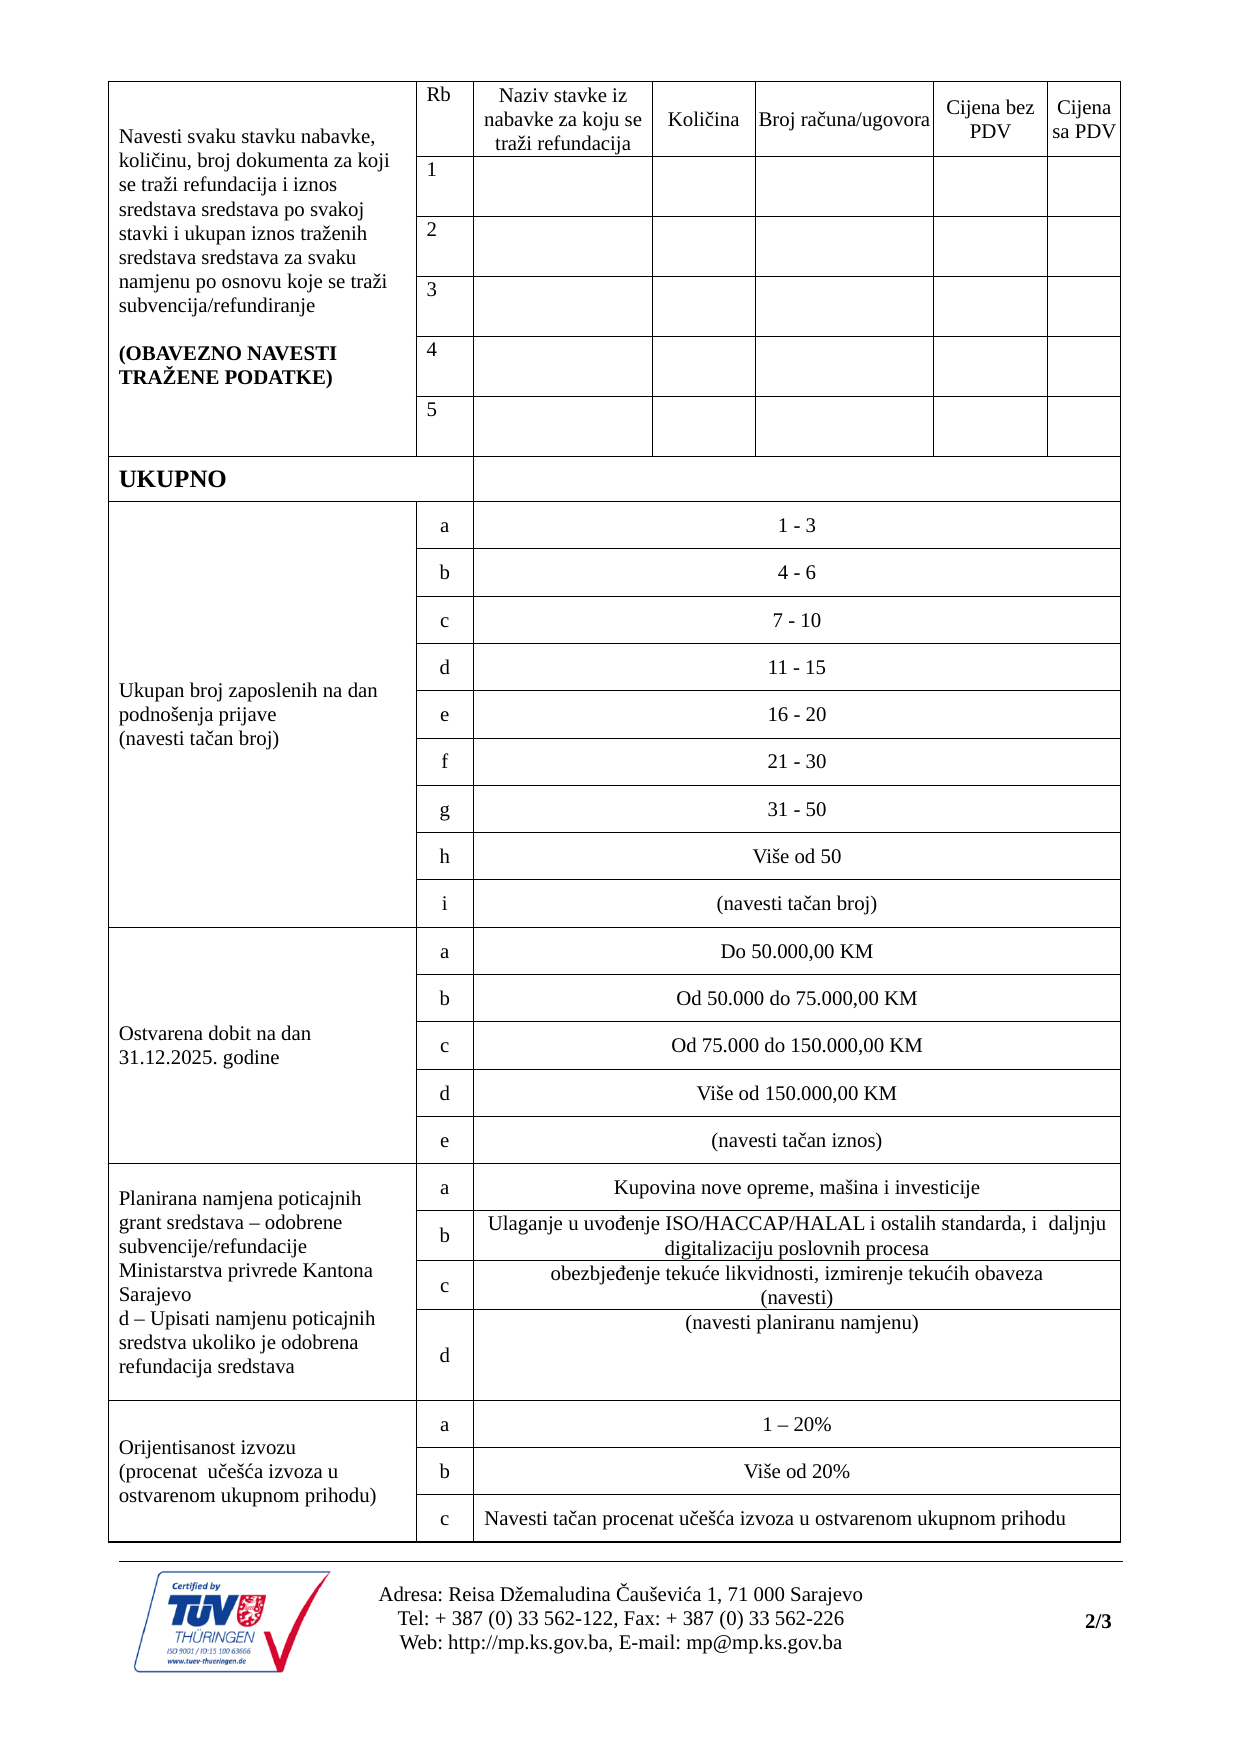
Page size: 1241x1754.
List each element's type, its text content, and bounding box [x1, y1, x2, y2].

table_cell Do 50.000,00 KM [474, 928, 1120, 974]
table_cell obezbjeđenje tekuće likvidnosti, izmirenje tekućih obaveza (navesti) [474, 1261, 1120, 1309]
table_cell [756, 337, 933, 396]
table_cell Kupovina nove opreme, mašina i investicije [474, 1164, 1120, 1210]
table_cell 7 - 10 [474, 597, 1120, 643]
table_cell 16 - 20 [474, 691, 1120, 737]
table_cell e [417, 1117, 473, 1163]
table_cell i [417, 880, 473, 927]
table_cell 1 – 20% [474, 1401, 1120, 1447]
table_cell d [417, 1070, 473, 1116]
table_cell c [417, 1495, 473, 1541]
table_cell h [417, 833, 473, 879]
table_cell c [417, 1022, 473, 1068]
table_cell Cijena sa PDV [1048, 82, 1120, 156]
table_cell (navesti tačan iznos) [474, 1117, 1120, 1163]
table_cell a [417, 928, 473, 974]
table_cell b [417, 1211, 473, 1259]
table_cell [1048, 397, 1120, 456]
table_cell UKUPNO [109, 457, 473, 501]
table_cell 3 [417, 277, 473, 336]
table_cell Količina [653, 82, 755, 156]
table_cell [756, 157, 933, 216]
table_cell [474, 277, 652, 336]
table_cell Navesti tačan procenat učešća izvoza u ostvarenom ukupnom prihodu [474, 1495, 1120, 1541]
table_cell [756, 397, 933, 456]
table_cell (navesti planiranu namjenu) [474, 1310, 1120, 1399]
table_cell [1048, 217, 1120, 276]
table_cell Broj računa/ugovora [756, 82, 933, 156]
table_cell [934, 217, 1047, 276]
table_cell b [417, 1448, 473, 1494]
table_cell [653, 397, 755, 456]
table_cell b [417, 549, 473, 596]
table_cell Orijentisanost izvozu (procenat učešća izvoza u ostvarenom ukupnom prihodu) [109, 1401, 416, 1541]
table_cell c [417, 597, 473, 643]
table_cell c [417, 1261, 473, 1309]
table_cell e [417, 691, 473, 737]
table_cell Od 75.000 do 150.000,00 KM [474, 1022, 1120, 1068]
table_cell 1 [417, 157, 473, 216]
table_cell 2 [417, 217, 473, 276]
table_cell Navesti svaku stavku nabavke, količinu, broj dokumenta za koji se traži refundacija i iznos sredstava sredstava po svakoj stavki i ukupan iznos traženih sredstava sredstava za svaku namjenu po osnovu koje se traži subvencija/refundiranje (OBAVEZNO NAVESTI TRAŽENE PODATKE) [109, 82, 416, 456]
table_cell Ukupan broj zaposlenih na dan podnošenja prijave (navesti tačan broj) [109, 502, 416, 927]
table_cell Od 50.000 do 75.000,00 KM [474, 975, 1120, 1021]
table_cell [653, 217, 755, 276]
table_cell Ulaganje u uvođenje ISO/HACCAP/HALAL i ostalih standarda, i daljnju digitalizaciju poslovnih procesa [474, 1211, 1120, 1259]
table_cell Planirana namjena poticajnih grant sredstava – odobrene subvencije/refundacije Ministarstva privrede Kantona Sarajevo d – Upisati namjenu poticajnih sredstva ukoliko je odobrena refundacija sredstava [109, 1164, 416, 1399]
table_cell g [417, 786, 473, 832]
table_cell [934, 397, 1047, 456]
table_cell Cijena bez PDV [934, 82, 1047, 156]
table_cell [474, 337, 652, 396]
table_cell a [417, 502, 473, 548]
table_cell 4 - 6 [474, 549, 1120, 596]
table_cell [756, 277, 933, 336]
table_cell a [417, 1401, 473, 1447]
table_cell b [417, 975, 473, 1021]
table_cell f [417, 739, 473, 785]
table_cell (navesti tačan broj) [474, 880, 1120, 927]
table_cell [474, 457, 1120, 501]
table_cell [653, 157, 755, 216]
table_cell Ostvarena dobit na dan 31.12.2025. godine [109, 928, 416, 1163]
table_cell 21 - 30 [474, 739, 1120, 785]
table_cell [474, 397, 652, 456]
table_cell [1048, 337, 1120, 396]
table_cell [474, 157, 652, 216]
table_cell [653, 337, 755, 396]
table_cell 11 - 15 [474, 644, 1120, 690]
table_cell Više od 50 [474, 833, 1120, 879]
table_cell d [417, 1310, 473, 1399]
table_cell Više od 20% [474, 1448, 1120, 1494]
table_cell Više od 150.000,00 KM [474, 1070, 1120, 1116]
table_cell [934, 277, 1047, 336]
table_cell 1 - 3 [474, 502, 1120, 548]
table_cell 5 [417, 397, 473, 456]
table_cell Rb [417, 82, 473, 156]
table_cell [474, 217, 652, 276]
table_cell d [417, 644, 473, 690]
table_cell [756, 217, 933, 276]
table_cell [934, 337, 1047, 396]
table_cell 4 [417, 337, 473, 396]
table_cell [934, 157, 1047, 216]
table_cell 31 - 50 [474, 786, 1120, 832]
table_cell Naziv stavke iz nabavke za koju se traži refundacija [474, 82, 652, 156]
table_cell [1048, 157, 1120, 216]
table_cell [653, 277, 755, 336]
table_cell a [417, 1164, 473, 1210]
table_cell [1048, 277, 1120, 336]
